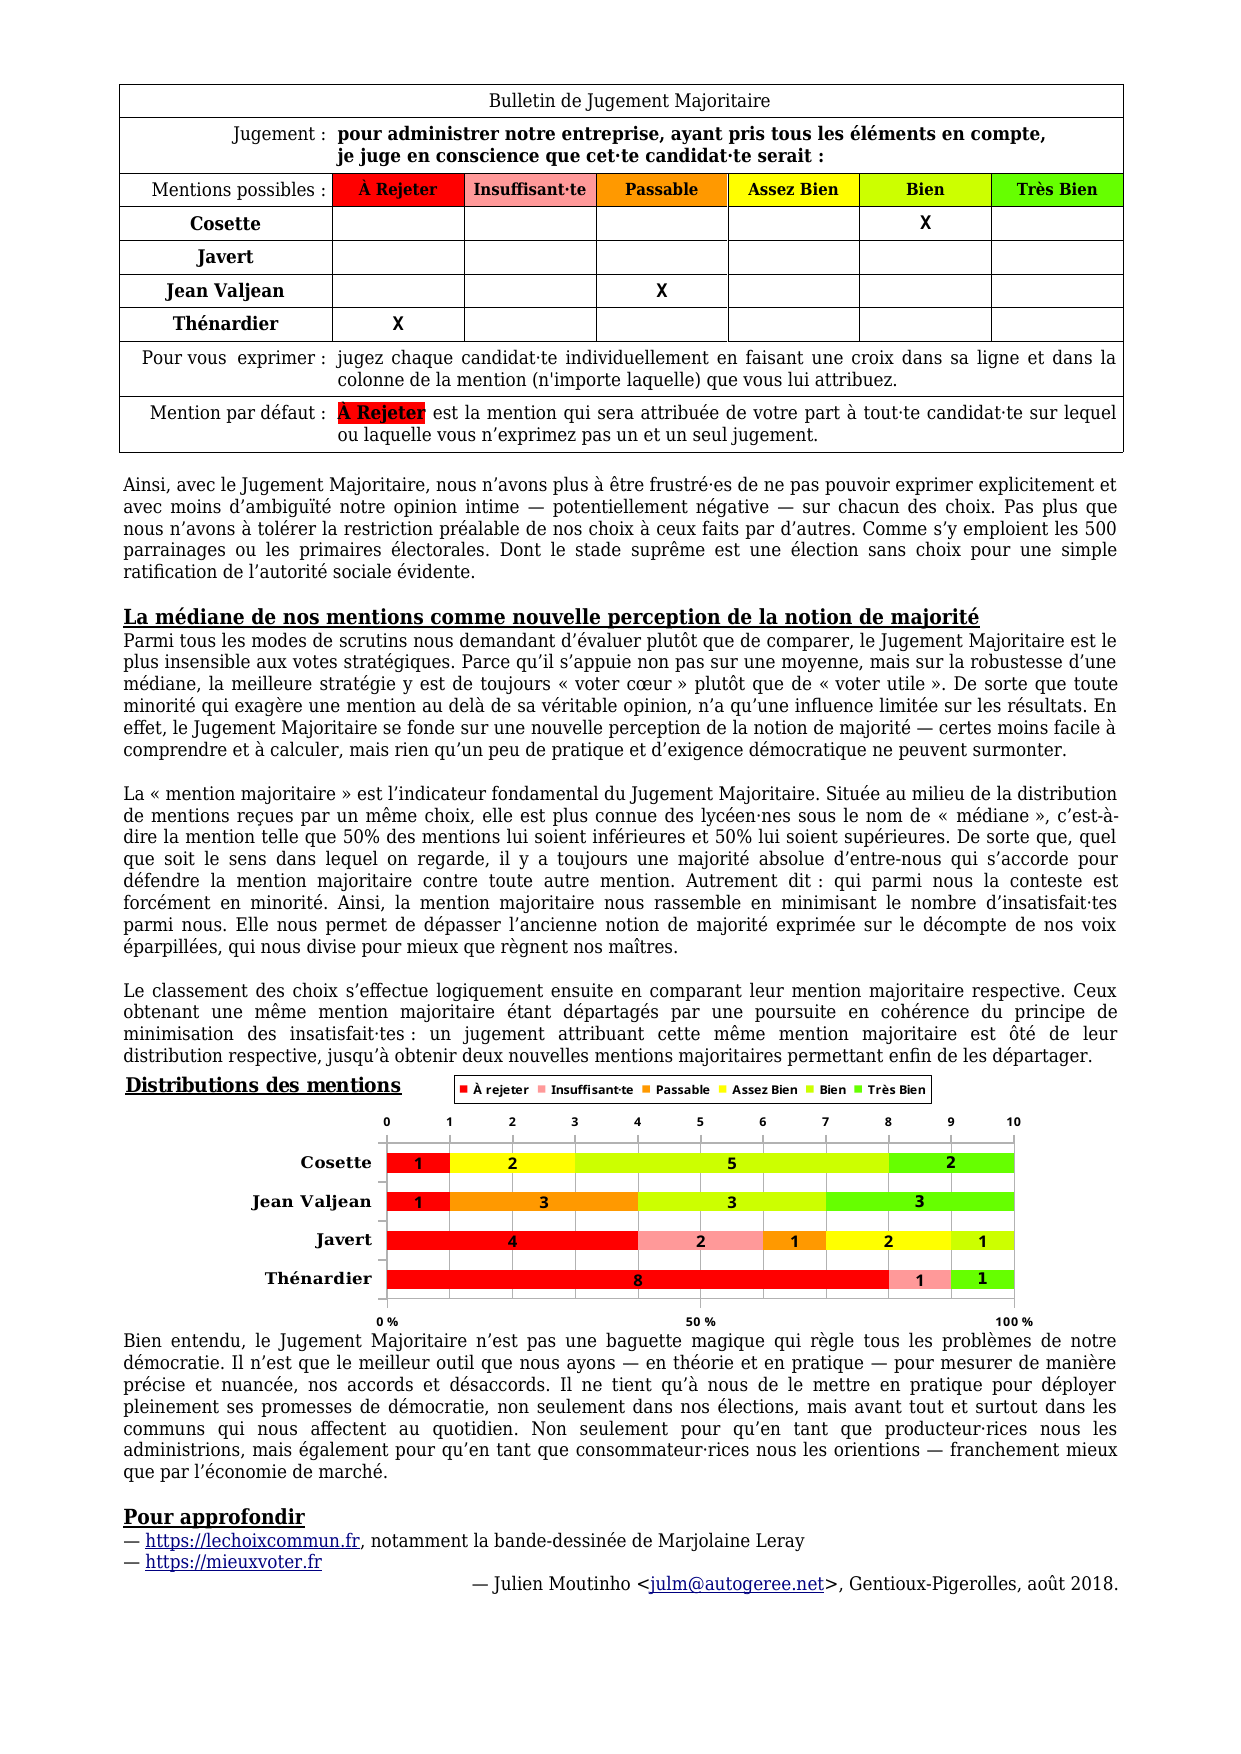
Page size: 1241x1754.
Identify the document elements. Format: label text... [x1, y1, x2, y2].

table_cell pour administrer notre entreprise, ayant pris tous les éléments en compte, je juge en conscience que cet·te candidat·te serait : [332, 118, 1123, 173]
table_cell [597, 241, 727, 274]
table_cell jugez chaque candidat·te individuellement en faisant une croix dans sa ligne et dans la colonne de la mention (n'importe laquelle) que vous lui attribuez. [332, 342, 1123, 396]
table_cell [465, 241, 596, 274]
table_cell [729, 308, 859, 341]
table_cell [729, 241, 859, 274]
table_cell [729, 275, 859, 307]
table_cell [465, 275, 596, 307]
table_cell [992, 241, 1123, 274]
table_cell [333, 275, 464, 307]
table_cell Pour vous exprimer : [120, 342, 332, 396]
text Parmi tous les modes de scrutins nous demandant d’évaluer plutôt que de comparer, le Jugement Majoritaire est le plus insensible aux votes stratégiques. Parce qu’il s’appuie non pas sur une moyenne, mais sur la robustesse d’une médiane, la meilleure stratégie y est de toujours « voter cœur » plutôt que de « voter utile ». De sorte que toute minorité qui exagère une mention au delà de sa véritable opinion, n’a qu’une influence limitée sur les résultats. En effet, le Jugement Majoritaire se fonde sur une nouvelle perception de la notion de majorité — certes moins facile à comprendre et à calculer, mais rien qu’un peu de pratique et d’exigence démocratique ne peuvent surmonter. [123, 629, 1119, 761]
text — https://lechoixcommun.fr, notamment la bande-dessinée de Marjolaine Leray [123, 1530, 1119, 1552]
table_cell À Rejeter est la mention qui sera attribuée de votre part à tout·te candidat·te sur lequel ou laquelle vous n’exprimez pas un et un seul jugement. [332, 397, 1123, 452]
table_cell Jean Valjean [120, 275, 332, 307]
table_cell [860, 308, 991, 341]
text La médiane de nos mentions comme nouvelle perception de la notion de majorité [123, 605, 1119, 629]
table_cell [333, 241, 464, 274]
table_cell Jugement : [120, 118, 332, 173]
table_cell [597, 308, 727, 341]
table_cell Mentions possibles : [120, 174, 332, 206]
table_cell Passable [597, 174, 727, 206]
table_cell À Rejeter [333, 174, 464, 206]
table_cell Très Bien [992, 174, 1123, 206]
text Pour approfondir [123, 1505, 1119, 1530]
table_cell X [333, 308, 464, 341]
text La « mention majoritaire » est l’indicateur fondamental du Jugement Majoritaire. Située au milieu de la distribution de mentions reçues par un même choix, elle est plus connue des lycéen·nes sous le nom de « médiane », c’est-à-dire la mention telle que 50% des mentions lui soient inférieures et 50% lui soient supérieures. De sorte que, quel que soit le sens dans lequel on regarde, il y a toujours une majorité absolue d’entre-nous qui s’accorde pour défendre la mention majoritaire contre toute autre mention. Autrement dit : qui parmi nous la conteste est forcément en minorité. Ainsi, la mention majoritaire nous rassemble en minimisant le nombre d’insatisfait·tes parmi nous. Elle nous permet de dépasser l’ancienne notion de majorité exprimée sur le décompte de nos voix éparpillées, qui nous divise pour mieux que règnent nos maîtres. [123, 783, 1119, 958]
table_cell [992, 275, 1123, 307]
table_cell Assez Bien [729, 174, 859, 206]
text — https://mieuxvoter.fr [123, 1552, 1119, 1573]
table_cell Javert [120, 241, 332, 274]
text Le classement des choix s’effectue logiquement ensuite en comparant leur mention majoritaire respective. Ceux obtenant une même mention majoritaire étant départagés par une poursuite en cohérence du principe de minimisation des insatisfait·tes : un jugement attribuant cette même mention majoritaire est ôté de leur distribution respective, jusqu’à obtenir deux nouvelles mentions majoritaires permettant enfin de les départager. [123, 979, 1119, 1067]
text Ainsi, avec le Jugement Majoritaire, nous n’avons plus à être frustré·es de ne pas pouvoir exprimer explicitement et avec moins d’ambiguïté notre opinion intime — potentiellement négative — sur chacun des choix. Pas plus que nous n’avons à tolérer la restriction préalable de nos choix à ceux faits par d’autres. Comme s’y emploient les 500 parrainages ou les primaires électorales. Dont le stade suprême est une élection sans choix pour une simple ratification de l’autorité sociale évidente. [123, 474, 1119, 583]
table_cell Thénardier [120, 308, 332, 341]
table_cell [992, 308, 1123, 341]
table_cell X [860, 207, 991, 240]
text — Julien Moutinho <julm@autogeree.net>, Gentioux-Pigerolles, août 2018. [123, 1573, 1119, 1595]
table_cell [333, 207, 464, 240]
table_cell Cosette [120, 207, 332, 240]
table_cell [465, 308, 596, 341]
table_cell Insuffisant·te [465, 174, 596, 206]
table_cell [729, 207, 859, 240]
table_cell [860, 241, 991, 274]
table_header Bulletin de Jugement Majoritaire [120, 85, 1123, 117]
table_cell [597, 207, 727, 240]
table_cell X [597, 275, 727, 307]
table_cell Mention par défaut : [120, 397, 332, 452]
text Bien entendu, le Jugement Majoritaire n’est pas une baguette magique qui règle tous les problèmes de notre démocratie. Il n’est que le meilleur outil que nous ayons — en théorie et en pratique — pour mesurer de manière précise et nuancée, nos accords et désaccords. Il ne tient qu’à nous de le mettre en pratique pour déployer pleinement ses promesses de démocratie, non seulement dans nos élections, mais avant tout et surtout dans les communs qui nous affectent au quotidien. Non seulement pour qu’en tant que producteur·rices nous les administrions, mais également pour qu’en tant que consommateur·rices nous les orientions — franchement mieux que par l’économie de marché. [123, 1067, 1119, 1483]
table_cell [860, 275, 991, 307]
table_cell [992, 207, 1123, 240]
table_cell [465, 207, 596, 240]
table_cell Bien [860, 174, 991, 206]
